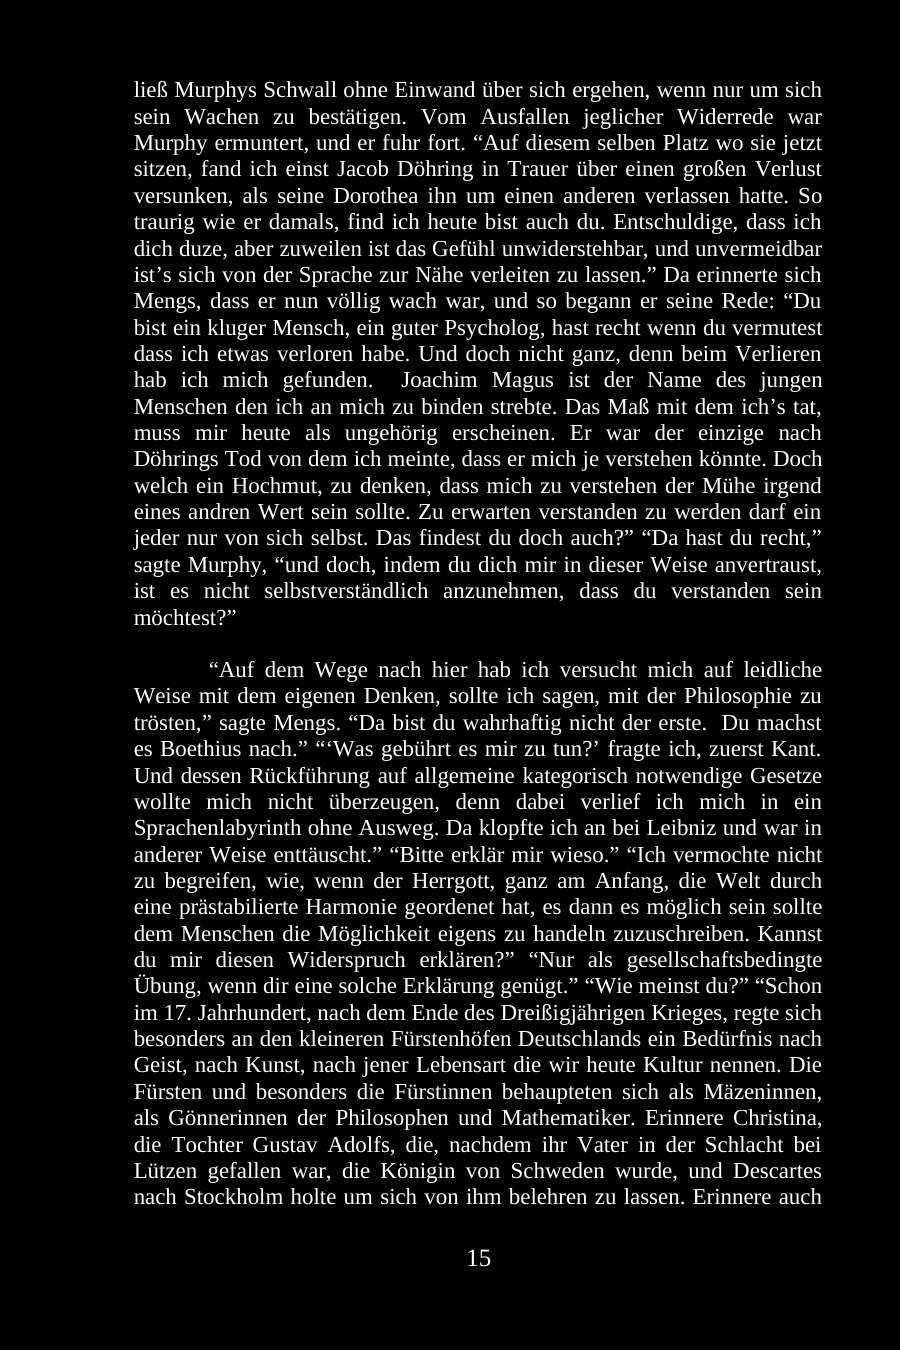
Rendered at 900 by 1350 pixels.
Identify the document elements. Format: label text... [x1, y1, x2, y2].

text “Auf dem Wege nach hier hab ich versucht mich auf leidliche Weise mit dem eigenen Denken, sollte ich sagen, mit der Philosophie zu trösten,” sagte Mengs. “Da bist du wahrhaftig nicht der erste. Du machst es Boethius nach.” “‘Was gebührt es mir zu tun?’ fragte ich, zuerst Kant. Und dessen Rückführung auf allgemeine kategorisch notwendige Gesetze wollte mich nicht überzeugen, denn dabei verlief ich mich in ein Sprachenlabyrinth ohne Ausweg. Da klopfte ich an bei Leibniz und war in anderer Weise enttäuscht.” “Bitte erklär mir wieso.” “Ich vermochte nicht zu begreifen, wie, wenn der Herrgott, ganz am Anfang, die Welt durch eine prästabilierte Harmonie geordenet hat, es dann es möglich sein sollte dem Menschen die Möglichkeit eigens zu handeln zuzuschreiben. Kannst du mir diesen Widerspruch erklären?” “Nur als gesellschaftsbedingte Übung, wenn dir eine solche Erklärung genügt.” “Wie meinst du?” “Schon im 17. Jahrhundert, nach dem Ende des Dreißigjährigen Krieges, regte sich besonders an den kleineren Fürstenhöfen Deutschlands ein Bedürfnis nach Geist, nach Kunst, nach jener Lebensart die wir heute Kultur nennen. Die Fürsten und besonders die Fürstinnen behaupteten sich als Mäzeninnen, als Gönnerinnen der Philosophen und Mathematiker. Erinnere Christina, die Tochter Gustav Adolfs, die, nachdem ihr Vater in der Schlacht bei Lützen gefallen war, die Königin von Schweden wurde, und Descartes nach Stockholm holte um sich von ihm belehren zu lassen. Erinnere auch [133, 656, 823, 1210]
text ließ Murphys Schwall ohne Einwand über sich ergehen, wenn nur um sich sein Wachen zu bestätigen. Vom Ausfallen jeglicher Widerrede war Murphy ermuntert, und er fuhr fort. “Auf diesem selben Platz wo sie jetzt sitzen, fand ich einst Jacob Döhring in Trauer über einen großen Verlust versunken, als seine Dorothea ihn um einen anderen verlassen hatte. So traurig wie er damals, find ich heute bist auch du. Entschuldige, dass ich dich duze, aber zuweilen ist das Gefühl unwiderstehbar, und unvermeidbar ist’s sich von der Sprache zur Nähe verleiten zu lassen.” Da erinnerte sich Mengs, dass er nun völlig wach war, und so begann er seine Rede: “Du bist ein kluger Mensch, ein guter Psycholog, hast recht wenn du vermutest dass ich etwas verloren habe. Und doch nicht ganz, denn beim Verlieren hab ich mich gefunden. Joachim Magus ist der Name des jungen Menschen den ich an mich zu binden strebte. Das Maß mit dem ich’s tat, muss mir heute als ungehörig erscheinen. Er war der einzige nach Döhrings Tod von dem ich meinte, dass er mich je verstehen könnte. Doch welch ein Hochmut, zu denken, dass mich zu verstehen der Mühe irgend eines andren Wert sein sollte. Zu erwarten verstanden zu werden darf ein jeder nur von sich selbst. Das findest du doch auch?” “Da hast du recht,” sagte Murphy, “und doch, indem du dich mir in dieser Weise anvertraust, ist es nicht selbstverständlich anzunehmen, dass du verstanden sein möchtest?” [133, 76, 823, 630]
